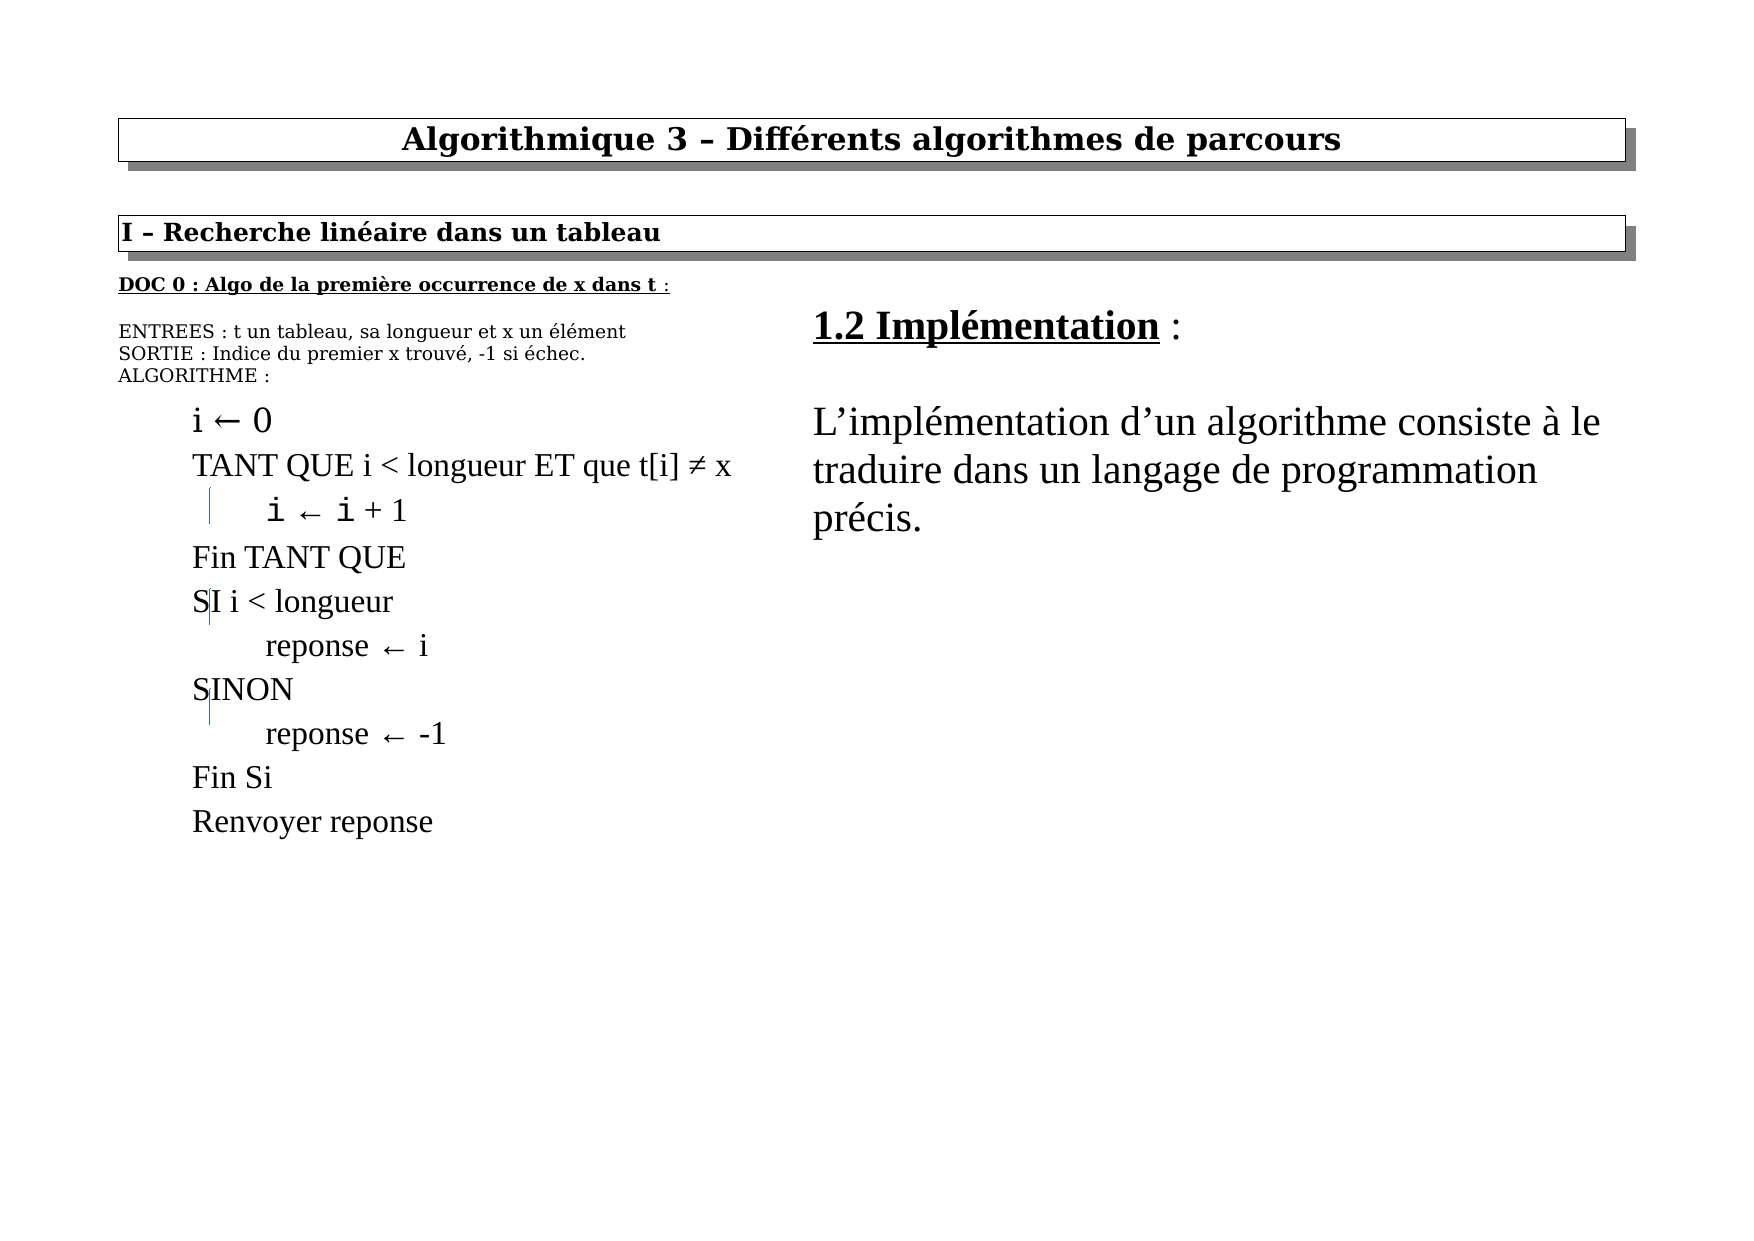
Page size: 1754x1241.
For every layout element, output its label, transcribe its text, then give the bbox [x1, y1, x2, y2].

text i ← 0 [118, 401, 1636, 440]
text SORTIE : Indice du premier x trouvé, -1 si échec. [118, 343, 1636, 365]
list SI i < longueur [162, 581, 1636, 619]
text ENTREES : t un tableau, sa longueur et x un élément [118, 321, 929, 343]
list i ← i + 1 [236, 490, 1636, 531]
list Fin Si [162, 757, 1636, 796]
text ENTREES : t un tableau, sa longueur et x un élément [934, 321, 1636, 343]
list TANT QUE i < longueur ET que t[i] ≠ x [162, 446, 1636, 484]
list Renvoyer reponse [162, 802, 1636, 840]
title Algorithmique 3 – Différents algorithmes de parcours [119, 119, 1625, 161]
list reponse ← -1 [236, 713, 1636, 752]
list SINON [162, 669, 1636, 708]
list Fin TANT QUE [162, 537, 1636, 576]
list reponse ← i [236, 625, 1636, 664]
text DOC 0 : Algo de la première occurrence de x dans t : [118, 274, 1636, 296]
text ALGORITHME : [118, 365, 1636, 387]
subtitle I – Recherche linéaire dans un tableau [119, 216, 1625, 251]
